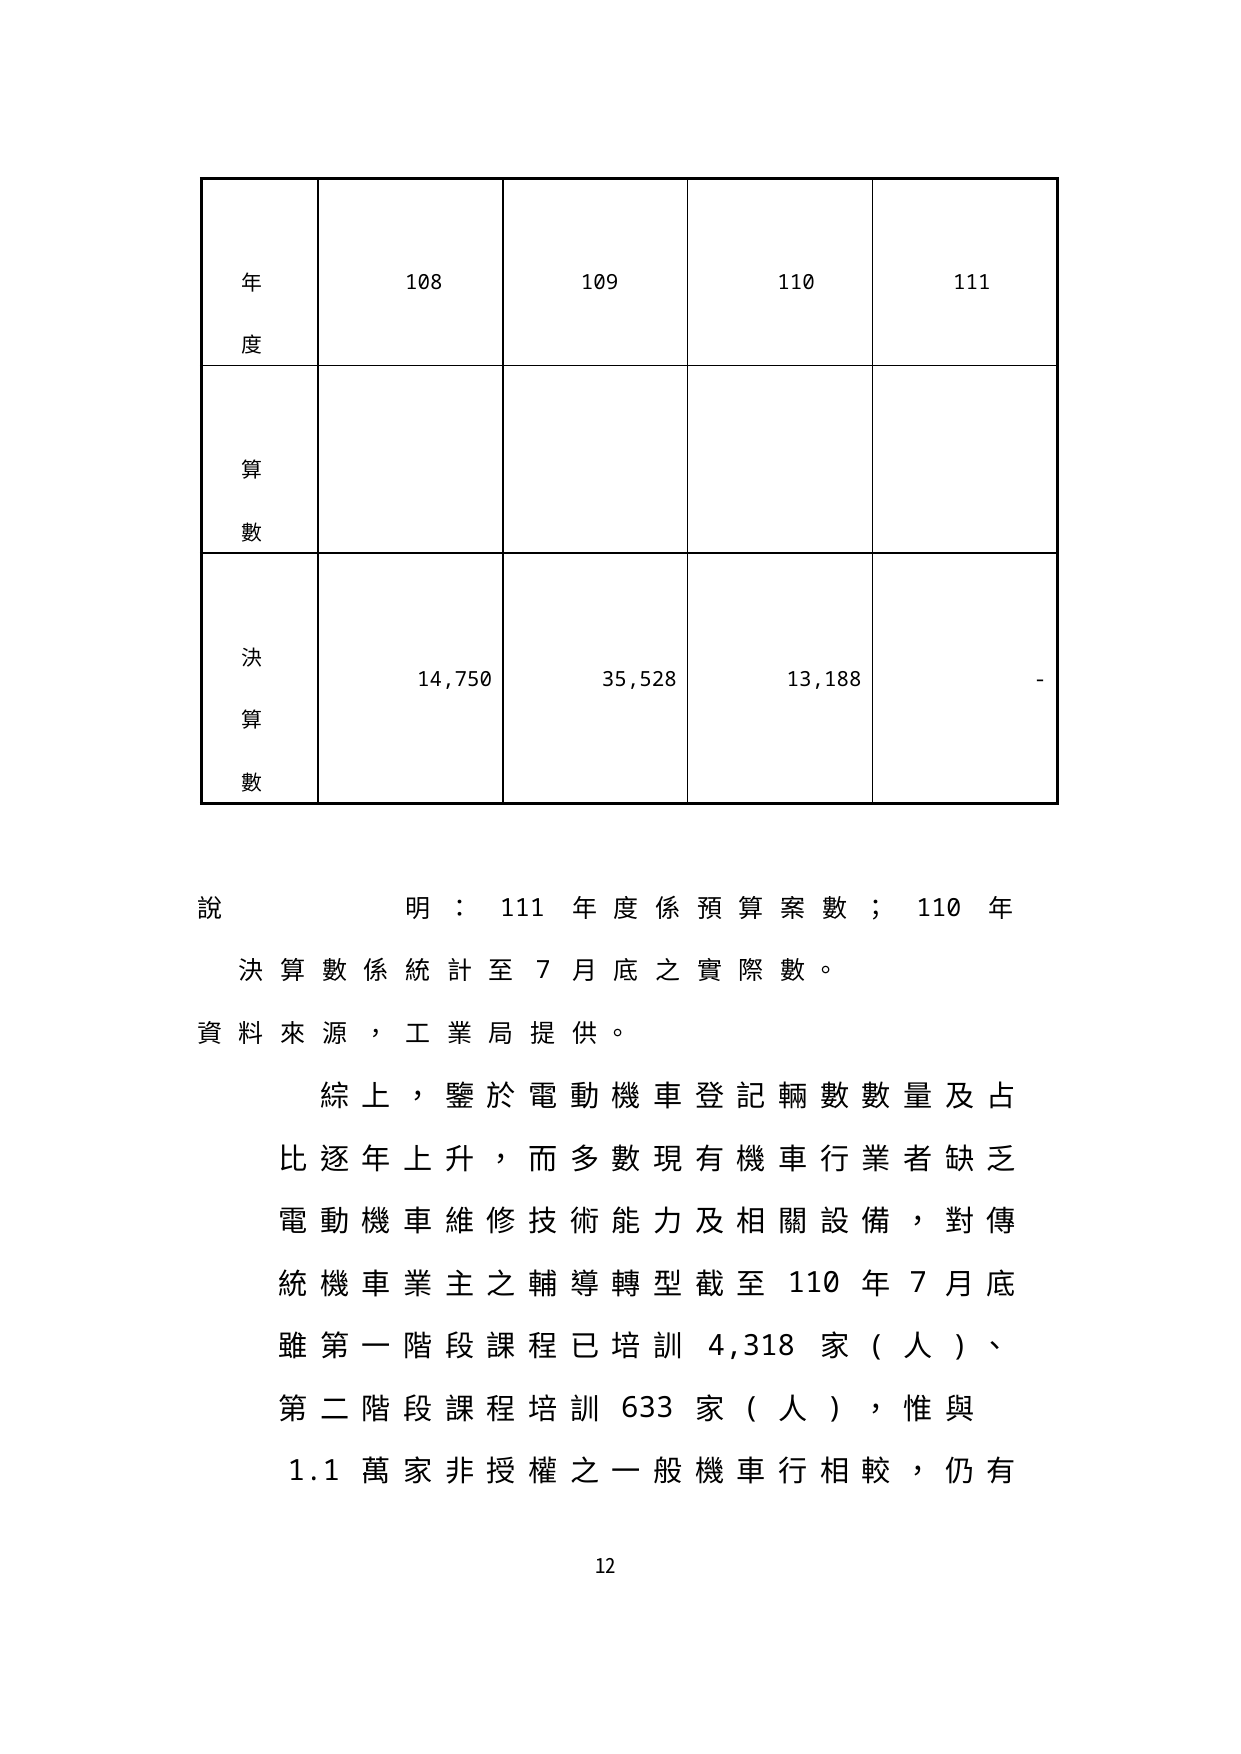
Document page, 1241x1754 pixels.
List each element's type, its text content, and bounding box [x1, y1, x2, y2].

table_header 109 [504, 180, 687, 365]
table_cell [873, 366, 1056, 552]
table_header 108 [319, 180, 502, 365]
table_cell 13,188 [688, 554, 872, 802]
table_cell 決算數 [203, 554, 317, 802]
table_cell [319, 366, 502, 552]
table_header 110 [688, 180, 872, 365]
table_header 111 [873, 180, 1056, 365]
table_cell - [873, 554, 1056, 802]
table_cell [504, 366, 687, 552]
table_header 年度 [203, 180, 317, 365]
table_cell [688, 366, 872, 552]
table_cell 14,750 [319, 554, 502, 802]
table_cell 35,528 [504, 554, 687, 802]
table_cell 算數 [203, 366, 317, 552]
text 綜上，鑒於電動機車登記輛數數量及占比逐年上升，而多數現有機車行業者缺乏電動機車維修技術能力及相關設備，對傳統機車業主之輔導轉型截至110年7月底雖第一階段課程已培訓4,318家(人)、第二階段課程培訓633家(人)，惟與1.1萬家非授權之一般機車行相較，仍有多數尚未能完成相關課程培訓；又受訪視車行仍期盼政府積極與電動機車原廠協商，協助機車行業者取得原廠維修料件、開放電裝維修項目與車輛診斷系統等，允宜儘速落實傳統機車行轉型輔導方案，以補足未來新型環保油車與電動機車維修業之人才需求缺口，並協助傳統機車行掌握電動機車快速成長之維修商機，降低可能衝擊。 [248, 1052, 1022, 1490]
text 說 明：111年度係預算案數；110年決算數係統計至7月底之實際數。 [189, 865, 1022, 990]
text 資料來源，工業局提供。 [189, 990, 1022, 1052]
